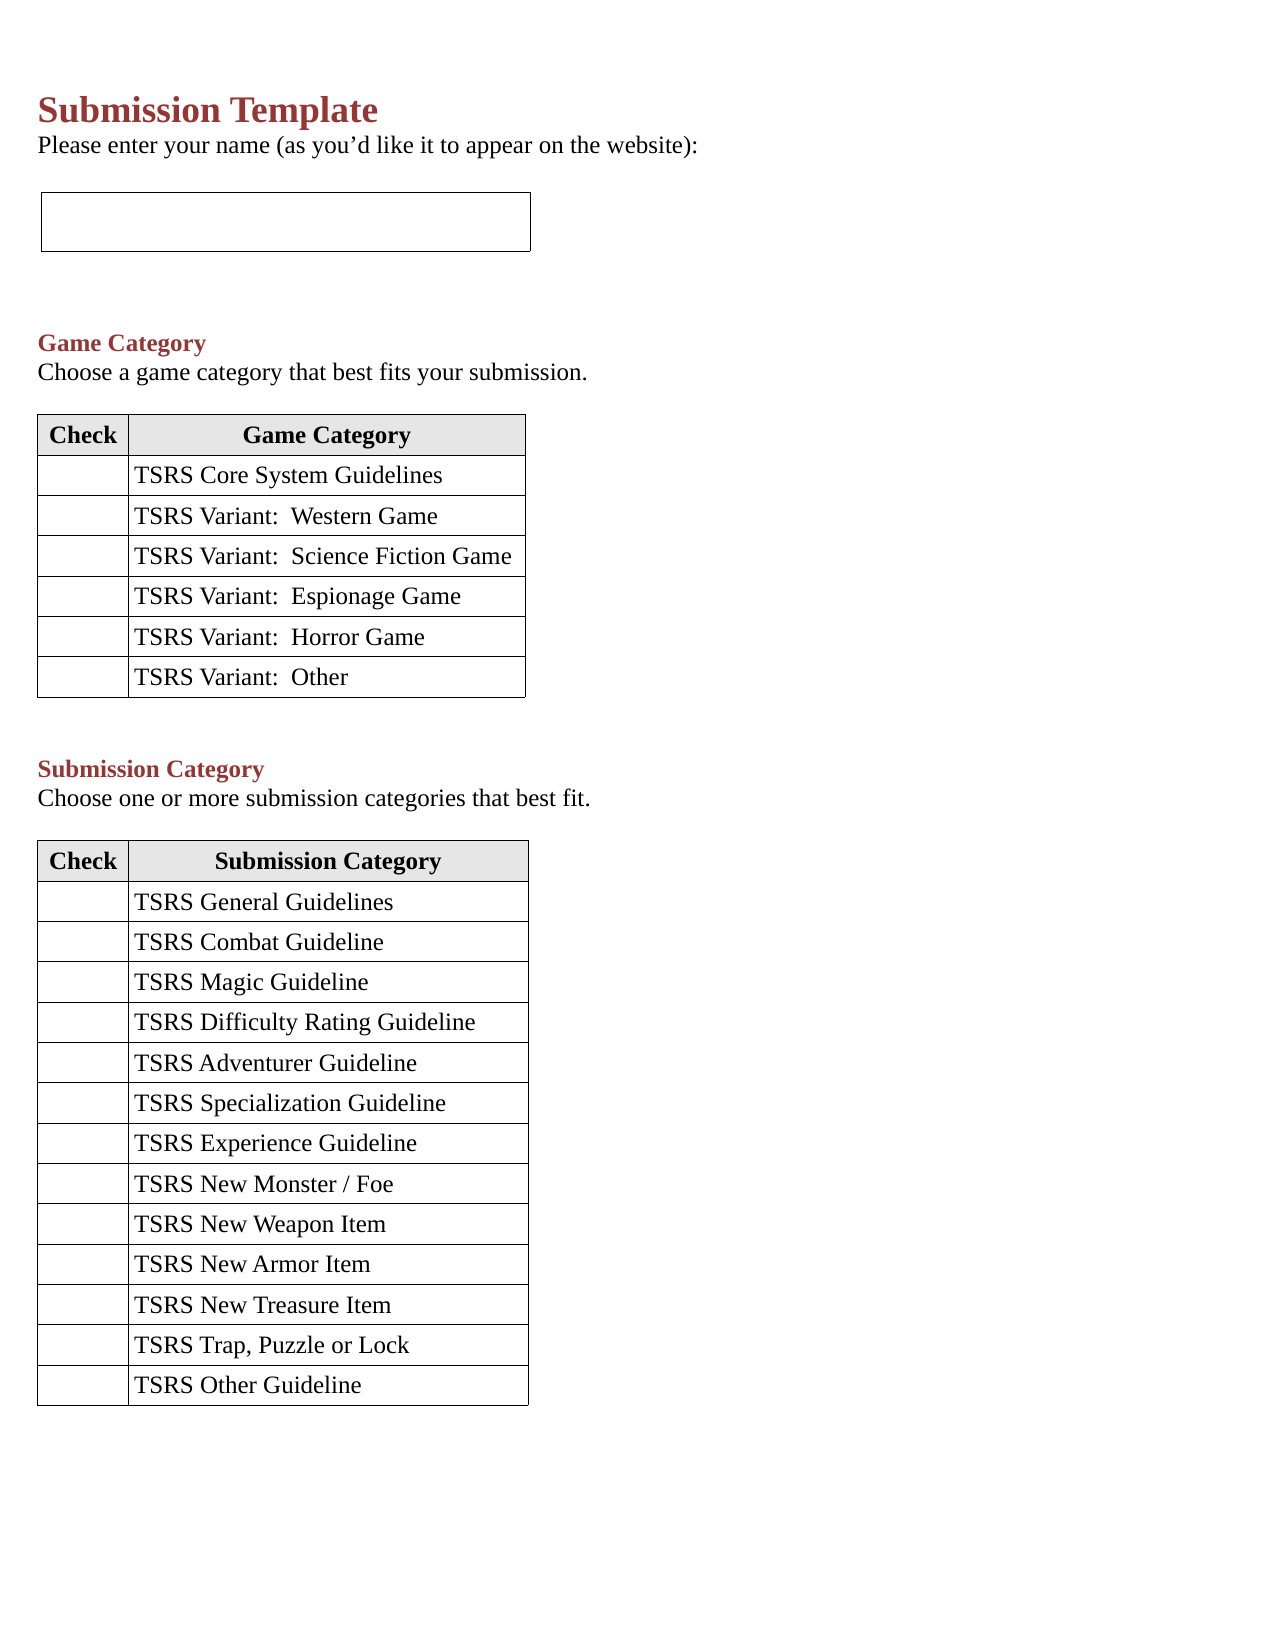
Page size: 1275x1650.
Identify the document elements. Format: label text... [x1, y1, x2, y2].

table_cell TSRS Variant: Other [129, 657, 525, 697]
table_cell [38, 456, 128, 495]
table_cell TSRS New Treasure Item [129, 1285, 528, 1324]
subtitle Game Category [37, 328, 1237, 357]
table_cell TSRS New Armor Item [129, 1245, 528, 1284]
table_cell [38, 1124, 128, 1163]
table_cell [38, 1245, 128, 1284]
text Please enter your name (as you’d like it to appear on the website): [37, 131, 1237, 159]
table_cell TSRS Variant: Horror Game [129, 617, 525, 656]
subtitle Submission Category [37, 754, 1237, 783]
table_cell [38, 922, 128, 961]
table_cell TSRS Trap, Puzzle or Lock [129, 1325, 528, 1364]
table_header Check [38, 841, 128, 881]
table_cell TSRS Specialization Guideline [129, 1083, 528, 1123]
table_cell TSRS Adventurer Guideline [129, 1043, 528, 1082]
table_cell [38, 1043, 128, 1082]
table_cell [38, 1083, 128, 1123]
table_cell TSRS New Monster / Foe [129, 1164, 528, 1203]
table_cell TSRS Combat Guideline [129, 922, 528, 961]
table_cell TSRS Other Guideline [129, 1366, 528, 1405]
table_cell [38, 1285, 128, 1324]
table_cell TSRS Magic Guideline [129, 962, 528, 1002]
text Choose one or more submission categories that best fit. [37, 783, 1237, 812]
table_cell TSRS General Guidelines [129, 882, 528, 921]
table_cell [38, 1003, 128, 1042]
table_cell [38, 962, 128, 1002]
table_cell TSRS Difficulty Rating Guideline [129, 1003, 528, 1042]
text Choose a game category that best fits your submission. [37, 357, 1237, 386]
table_cell [38, 1366, 128, 1405]
table_header Check [38, 415, 128, 455]
table_cell [38, 1325, 128, 1364]
table_cell TSRS Variant: Science Fiction Game [129, 536, 525, 576]
table_cell [38, 657, 128, 697]
table_cell [38, 1164, 128, 1203]
table_cell [38, 882, 128, 921]
table_cell [38, 617, 128, 656]
table_cell [38, 496, 128, 535]
table_cell TSRS Experience Guideline [129, 1124, 528, 1163]
table_cell [38, 577, 128, 616]
table_header Game Category [129, 415, 525, 455]
table_cell [38, 1204, 128, 1243]
table_cell TSRS Variant: Espionage Game [129, 577, 525, 616]
table_cell TSRS Core System Guidelines [129, 456, 525, 495]
table_cell [38, 536, 128, 576]
subtitle Submission Template [37, 87, 1237, 131]
table_header Submission Category [129, 841, 528, 881]
table_cell TSRS Variant: Western Game [129, 496, 525, 535]
table_cell TSRS New Weapon Item [129, 1204, 528, 1243]
